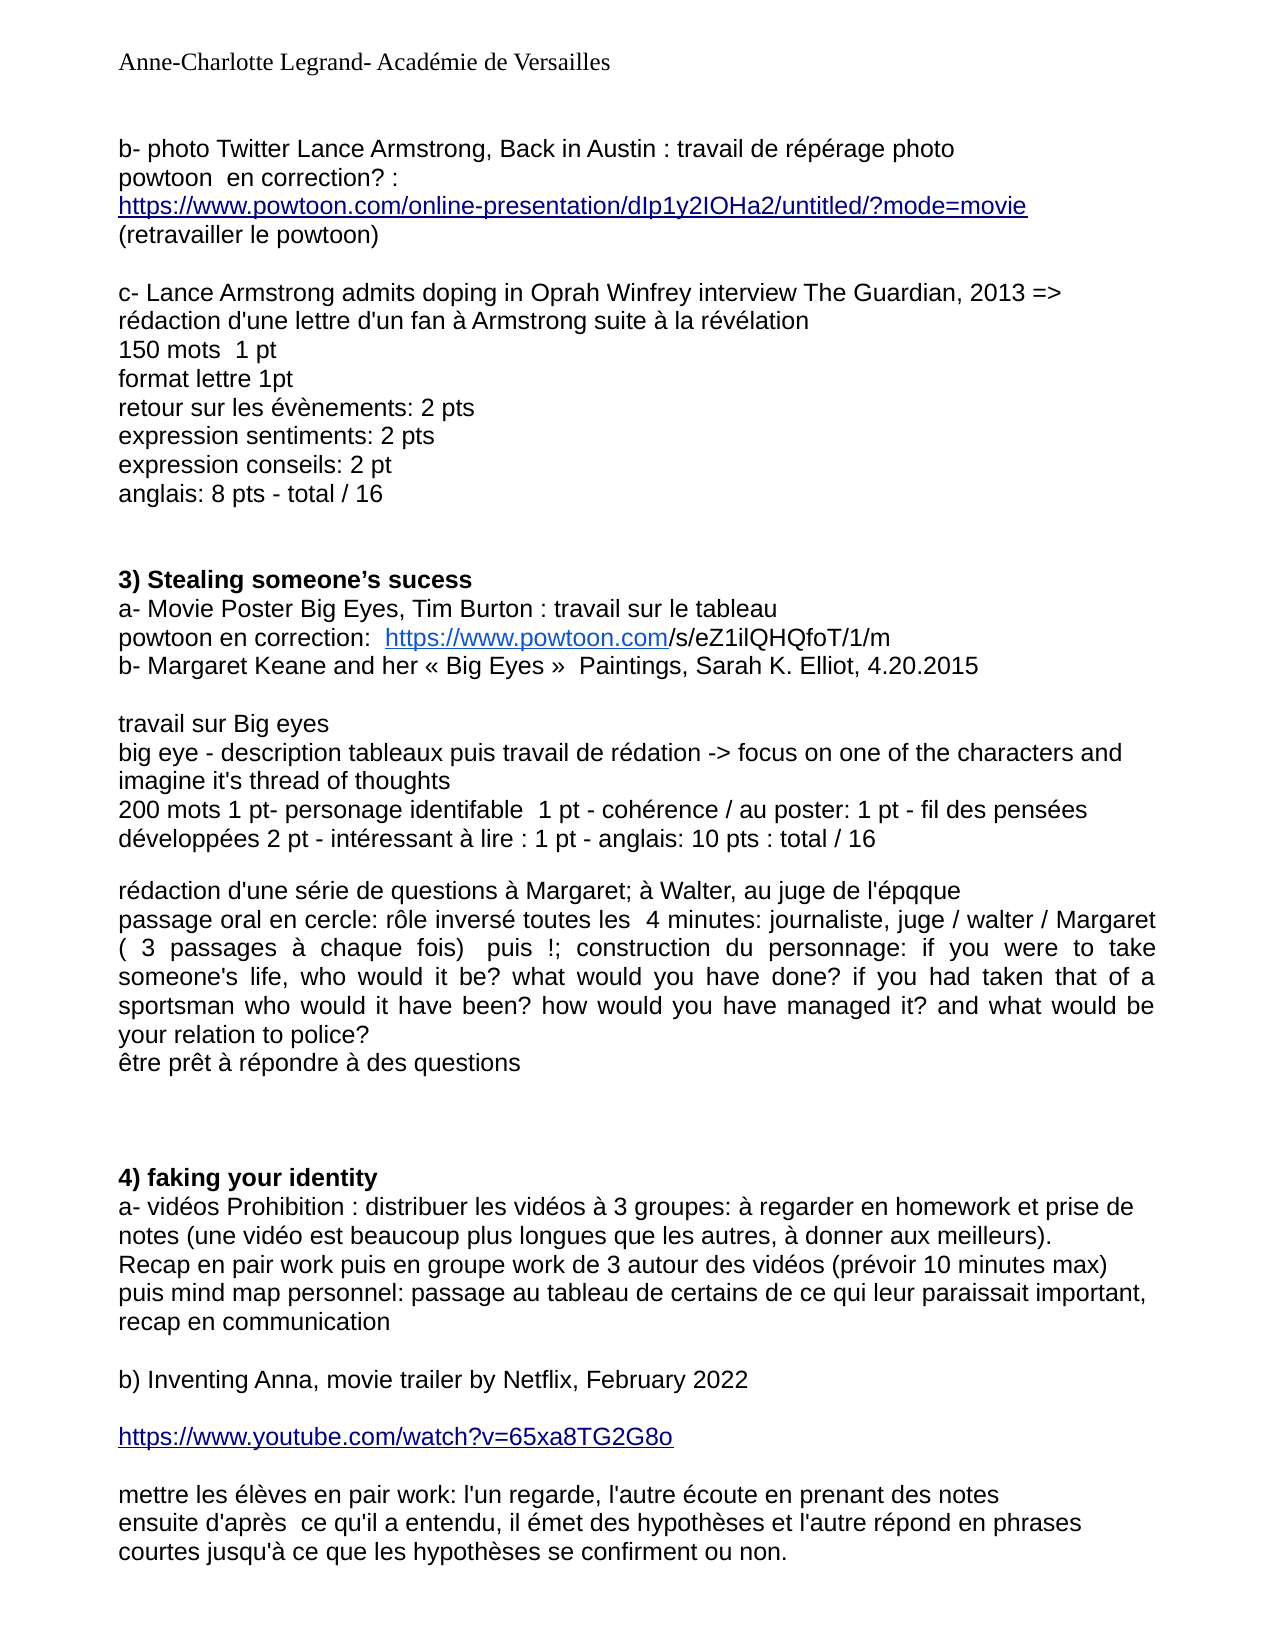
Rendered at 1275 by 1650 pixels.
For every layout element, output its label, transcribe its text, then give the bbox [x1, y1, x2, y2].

text rédaction d'une lettre d'un fan à Armstrong suite à la révélation [118, 306, 1157, 335]
text 150 mots 1 pt [118, 335, 1157, 364]
text powtoon en correction? : https://www.powtoon.com/online-presentation/dIp1y2IOHa2/untitled/?mode=movie [118, 163, 1157, 220]
text 200 mots 1 pt- personage identifable 1 pt - cohérence / au poster: 1 pt - fil des pensées développées 2 pt - intéressant à lire : 1 pt - anglais: 10 pts : total / 16 [118, 795, 1157, 853]
text être prêt à répondre à des questions [118, 1048, 1157, 1077]
text expression sentiments: 2 pts [118, 421, 1157, 450]
text mettre les élèves en pair work: l'un regarde, l'autre écoute en prenant des notes [118, 1480, 1157, 1508]
text b) Inventing Anna, movie trailer by Netflix, February 2022 [118, 1365, 1157, 1393]
text https://www.youtube.com/watch?v=65xa8TG2G8o [118, 1422, 1157, 1451]
text ensuite d'après ce qu'il a entendu, il émet des hypothèses et l'autre répond en phrases courtes jusqu'à ce que les hypothèses se confirment ou non. [118, 1508, 1157, 1566]
text passage oral en cercle: rôle inversé toutes les 4 minutes: journaliste, juge / walter / Margaret ( 3 passages à chaque fois) puis !; construction du personnage: if you were to take someone's life, who would it be? what would you have done? if you had taken that of a sportsman who would it have been? how would you have managed it? and what would be your relation to police? [118, 905, 1157, 1048]
text 4) faking your identity a- vidéos Prohibition : distribuer les vidéos à 3 groupes: à regarder en homework et prise de notes (une vidéo est beaucoup plus longues que les autres, à donner aux meilleurs). [118, 1163, 1157, 1250]
text big eye - description tableaux puis travail de rédation -> focus on one of the characters and imagine it's thread of thoughts [118, 738, 1157, 795]
text powtoon en correction: https://www.powtoon.com/s/eZ1ilQHQfoT/1/m b- Margaret Keane and her « Big Eyes » Paintings, Sarah K. Elliot, 4.20.2015 [118, 623, 1157, 680]
text c- Lance Armstrong admits doping in Oprah Winfrey interview The Guardian, 2013 => [118, 249, 1157, 306]
text 3) Stealing someone’s sucess a- Movie Poster Big Eyes, Tim Burton : travail sur le tableau [118, 565, 1157, 623]
text b- photo Twitter Lance Armstrong, Back in Austin : travail de répérage photo [118, 134, 1157, 163]
text recap en communication [118, 1307, 1157, 1336]
text rédaction d'une série de questions à Margaret; à Walter, au juge de l'épqque [118, 876, 1157, 905]
text format lettre 1pt [118, 364, 1157, 393]
text expression conseils: 2 pt [118, 450, 1157, 479]
text (retravailler le powtoon) [118, 220, 1157, 249]
text retour sur les évènements: 2 pts [118, 393, 1157, 421]
text Recap en pair work puis en groupe work de 3 autour des vidéos (prévoir 10 minutes max) puis mind map personnel: passage au tableau de certains de ce qui leur paraissait important, [118, 1250, 1157, 1307]
text anglais: 8 pts - total / 16 [118, 479, 1157, 508]
text travail sur Big eyes [118, 709, 1157, 738]
